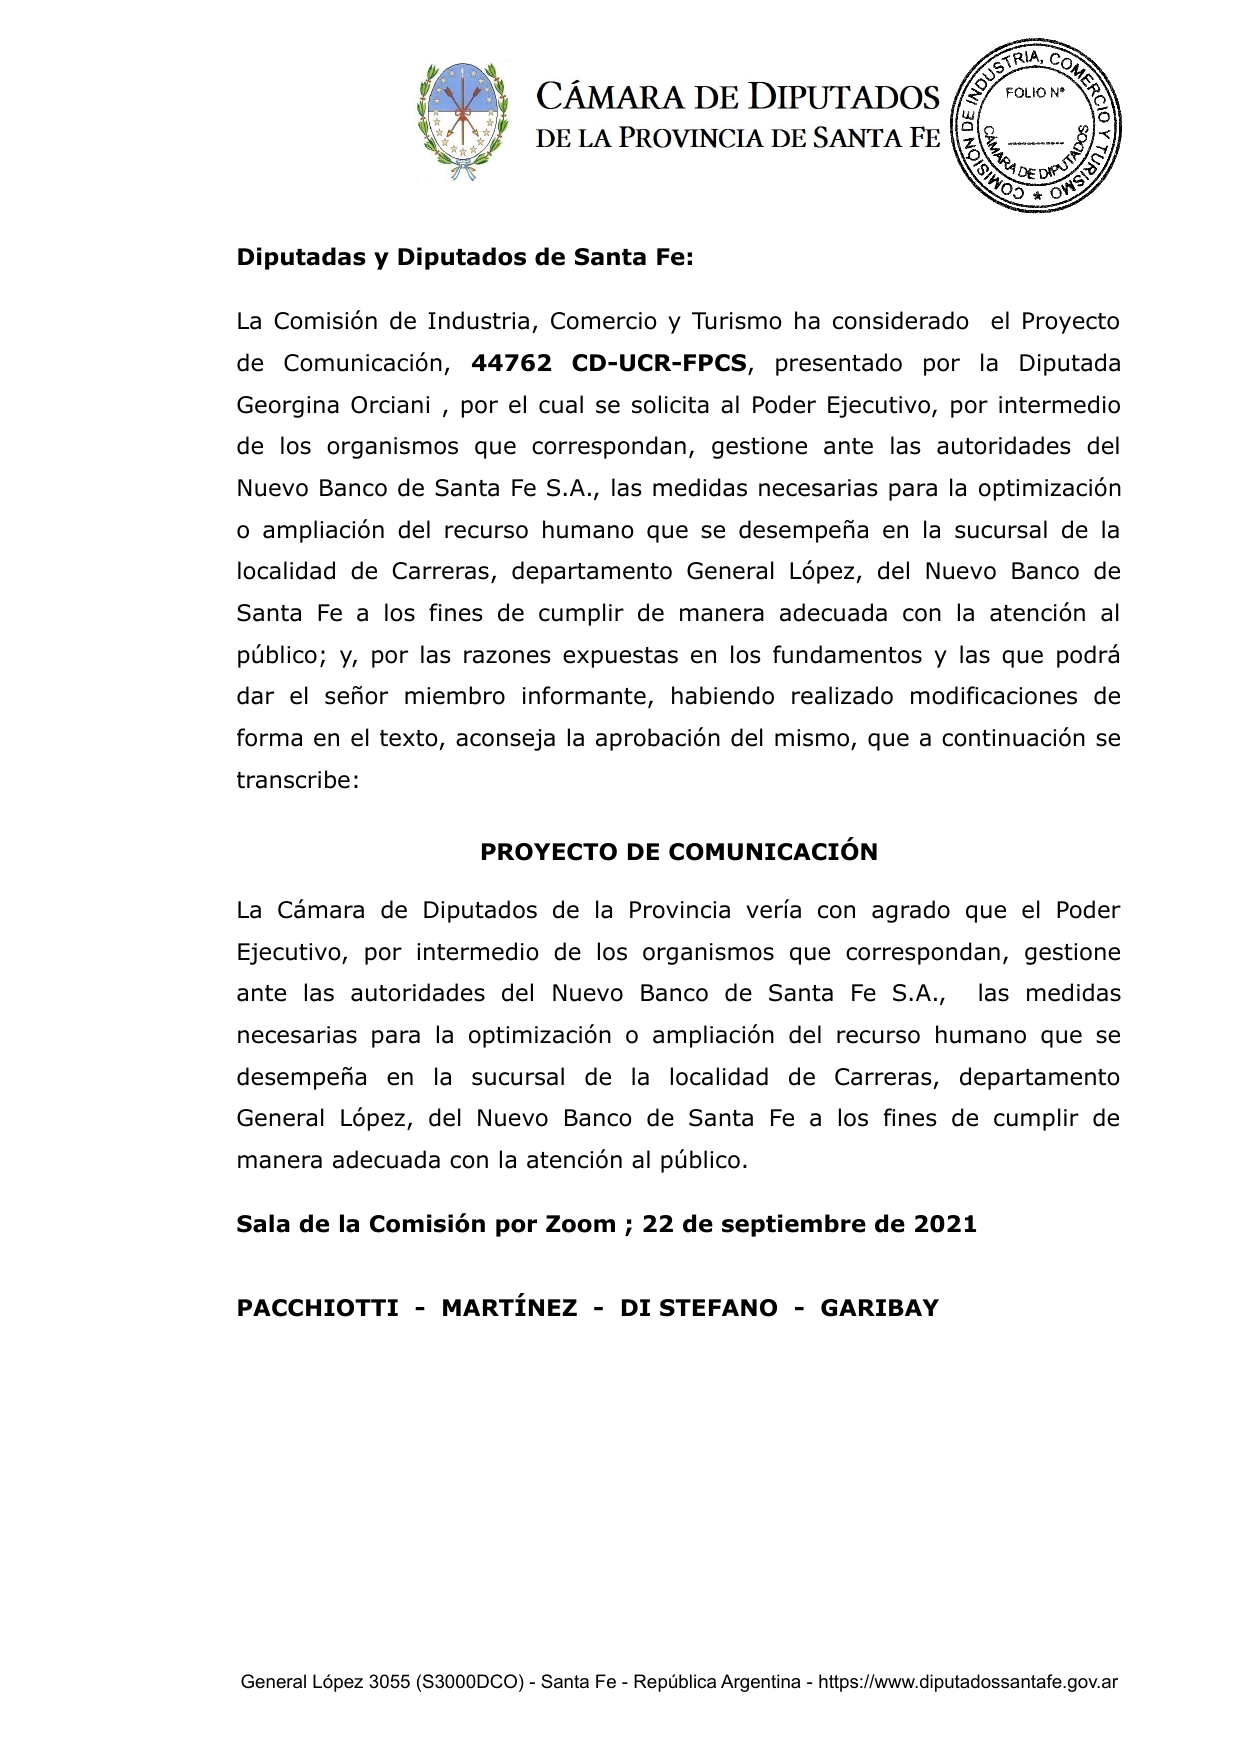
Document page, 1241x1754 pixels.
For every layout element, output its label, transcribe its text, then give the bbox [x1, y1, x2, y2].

text Diputadas y Diputados de Santa Fe: [236, 242, 1122, 270]
text PROYECTO DE COMUNICACIÓN [236, 837, 1122, 865]
text PACCHIOTTI - MARTÍNEZ - DI STEFANO - GARIBAY [236, 1293, 1122, 1321]
text La Cámara de Diputados de la Provincia vería con agrado que el Poder Ejecutivo, por intermedio de los organismos que correspondan, gestione ante las autoridades del Nuevo Banco de Santa Fe S.A., las medidas necesarias para la optimización o ampliación del recurso humano que se desempeña en la sucursal de la localidad de Carreras, departamento General López, del Nuevo Banco de Santa Fe a los fines de cumplir de manera adecuada con la atención al público. [236, 895, 1122, 1173]
text La Comisión de Industria, Comercio y Turismo ha considerado el Proyecto de Comunicación, 44762 CD-UCR-FPCS, presentado por la Diputada Georgina Orciani , por el cual se solicita al Poder Ejecutivo, por intermedio de los organismos que correspondan, gestione ante las autoridades del Nuevo Banco de Santa Fe S.A., las medidas necesarias para la optimización o ampliación del recurso humano que se desempeña en la sucursal de la localidad de Carreras, departamento General López, del Nuevo Banco de Santa Fe a los fines de cumplir de manera adecuada con la atención al público; y, por las razones expuestas en los fundamentos y las que podrá dar el señor miembro informante, habiendo realizado modificaciones de forma en el texto, aconseja la aprobación del mismo, que a continuación se transcribe: [236, 307, 1122, 793]
text Sala de la Comisión por Zoom ; 22 de septiembre de 2021 [236, 1210, 1122, 1238]
picture [413, 59, 944, 183]
